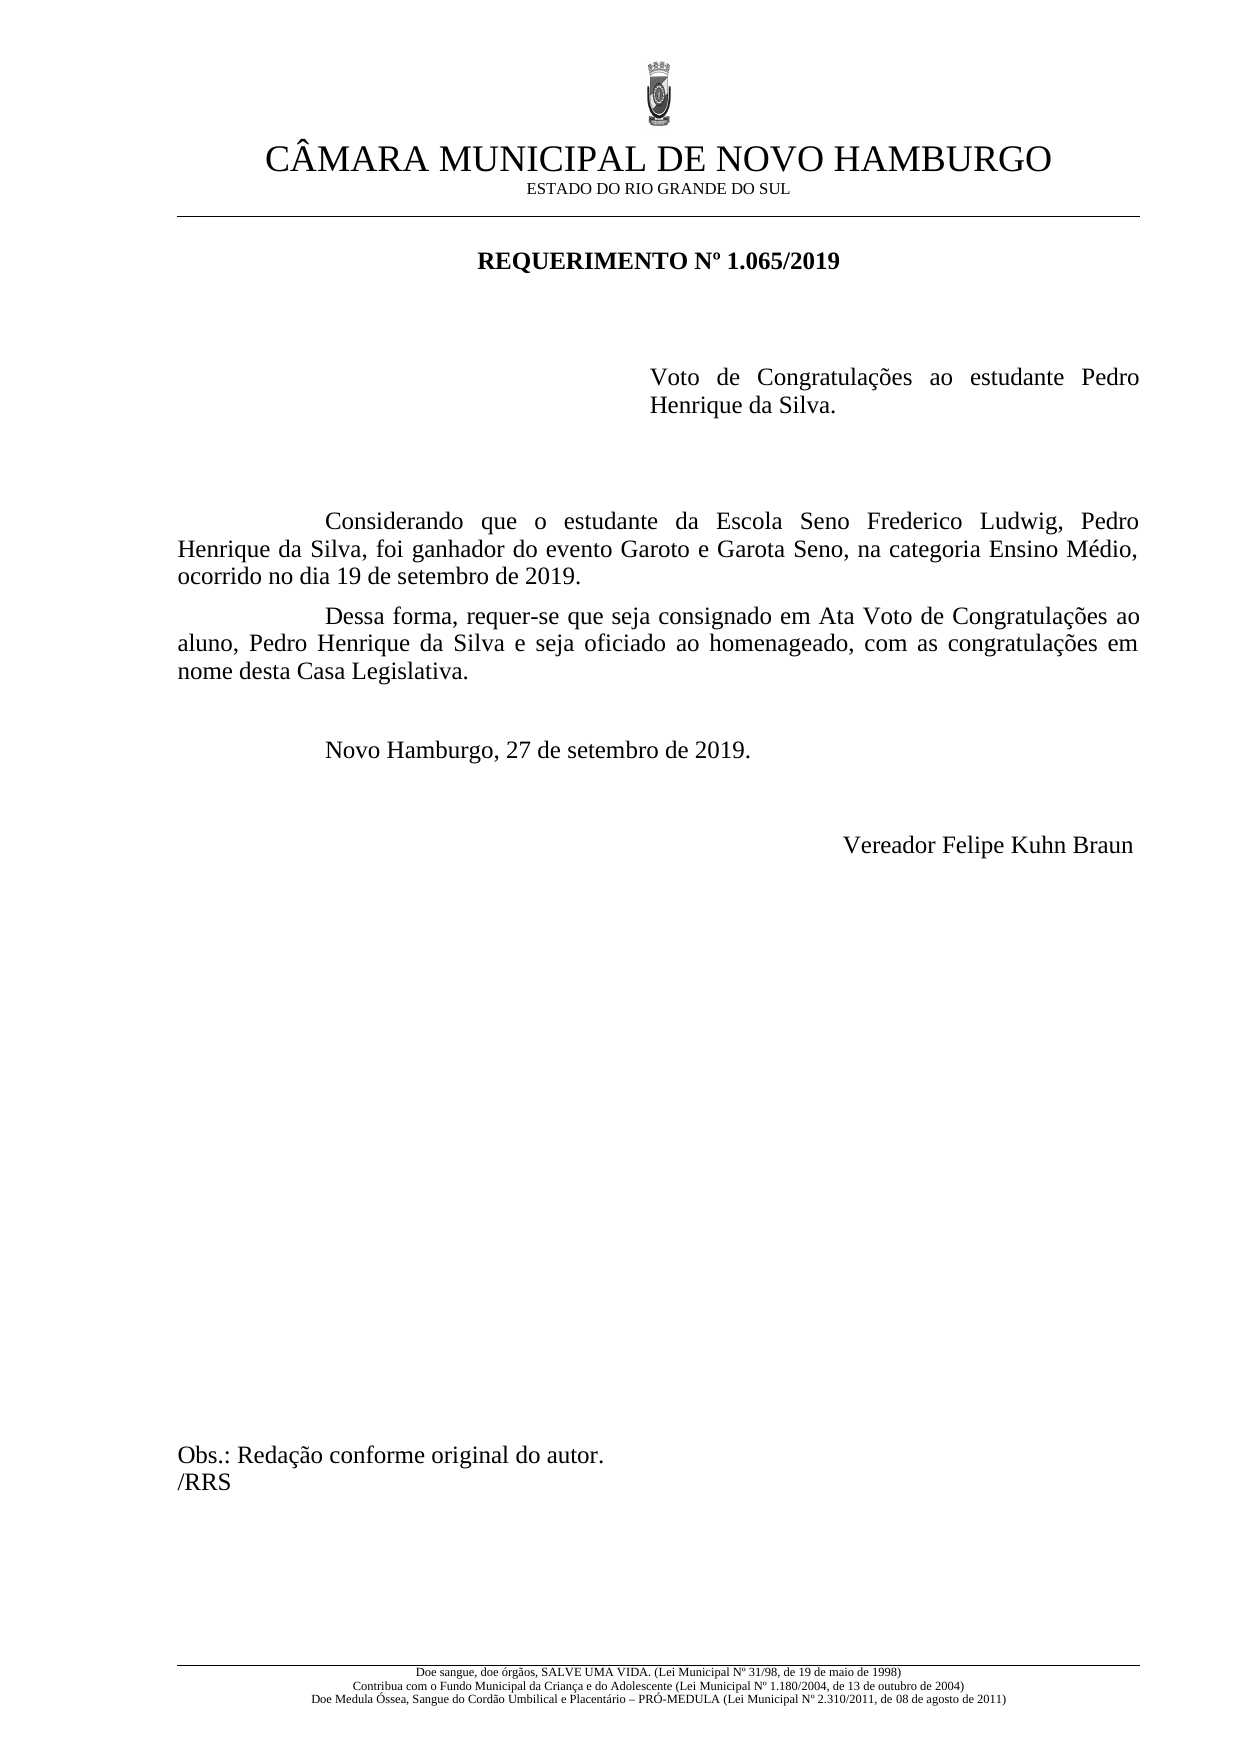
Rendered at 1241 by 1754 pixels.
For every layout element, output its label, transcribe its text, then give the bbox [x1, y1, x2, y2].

text Novo Hamburgo, 27 de setembro de 2019. [325, 736, 1140, 764]
text Dessa forma, requer-se que seja consignado em Ata Voto de Congratulações ao aluno, Pedro Henrique da Silva e seja oficiado ao homenageado, com as congratulações em nome desta Casa Legislativa. [177, 602, 1140, 685]
text /RRS [177, 1468, 1140, 1496]
text Vereador Felipe Kuhn Braun [177, 831, 1140, 859]
text Considerando que o estudante da Escola Seno Frederico Ludwig, Pedro Henrique da Silva, foi ganhador do evento Garoto e Garota Seno, na categoria Ensino Médio, ocorrido no dia 19 de setembro de 2019. [177, 507, 1140, 590]
text REQUERIMENTO Nº 1.065/2019 [177, 247, 1140, 274]
text Voto de Congratulações ao estudante Pedro Henrique da Silva. [649, 363, 1140, 418]
text Obs.: Redação conforme original do autor. [177, 1441, 1140, 1468]
